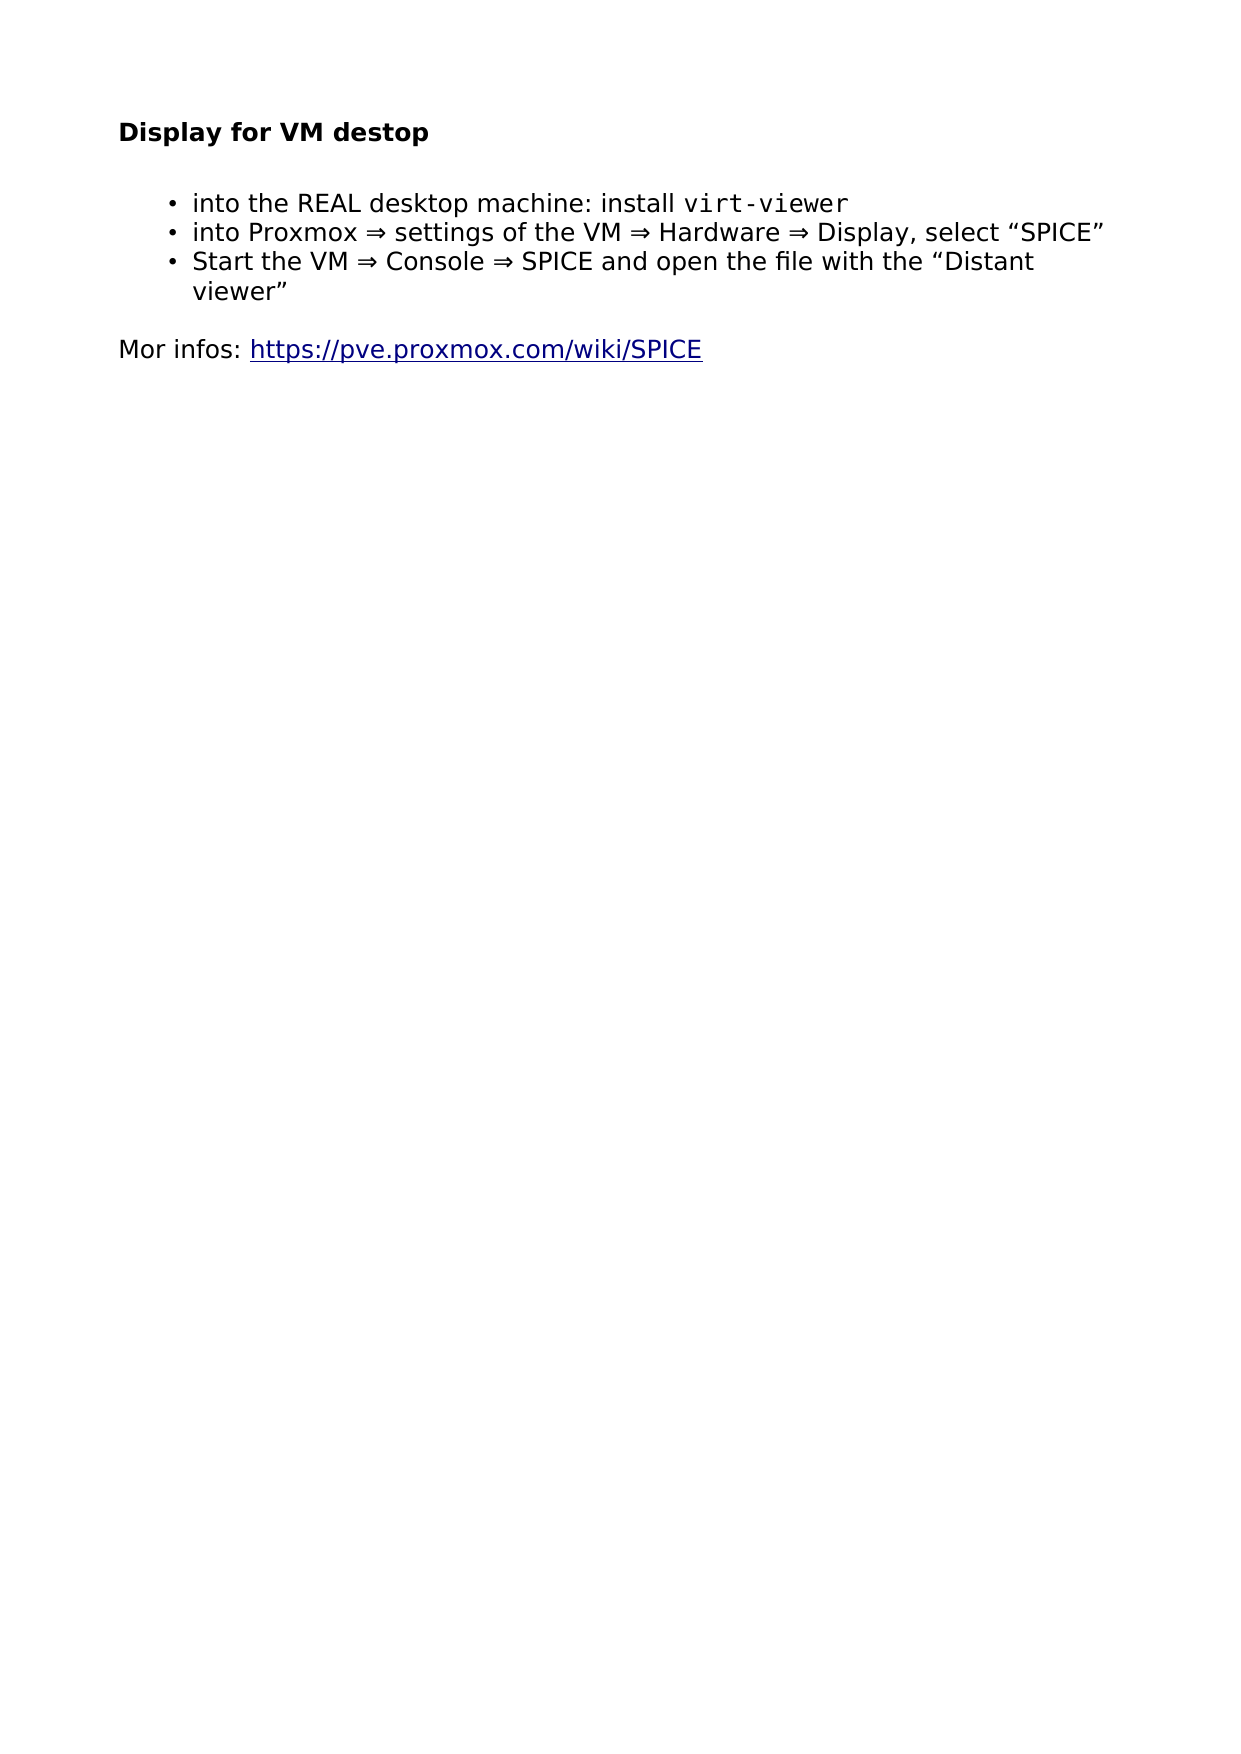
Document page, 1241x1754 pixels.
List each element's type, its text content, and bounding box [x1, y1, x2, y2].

list into Proxmox ⇒ settings of the VM ⇒ Hardware ⇒ Display, select “SPICE” [177, 218, 1122, 248]
list into the REAL desktop machine: install virt-viewer [177, 189, 1122, 218]
text Display for VM destop [118, 118, 1122, 147]
list Start the VM ⇒ Console ⇒ SPICE and open the file with the “Distant viewer” [177, 248, 1122, 306]
text Mor infos: https://pve.proxmox.com/wiki/SPICE [118, 335, 1122, 364]
